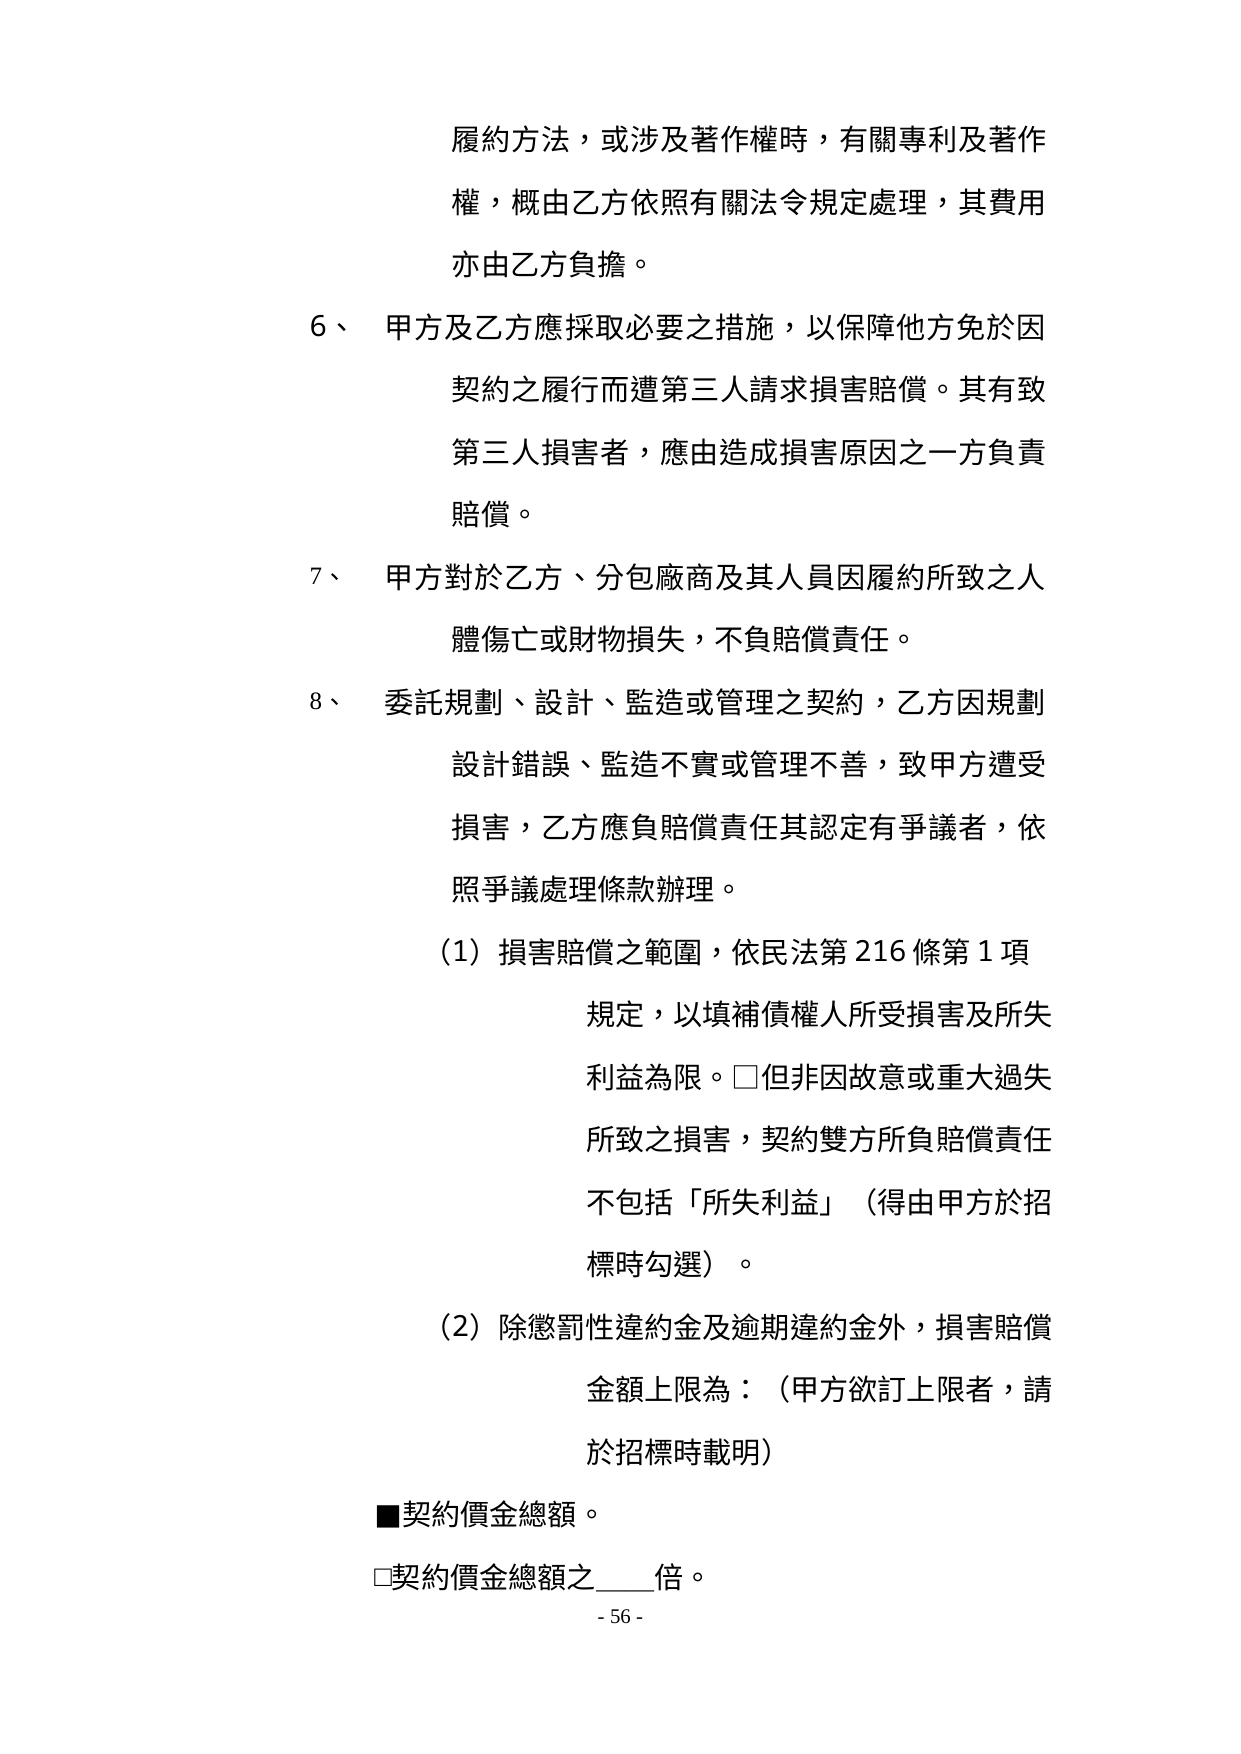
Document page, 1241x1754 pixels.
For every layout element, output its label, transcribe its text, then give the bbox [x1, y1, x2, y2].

list 損害賠償之範圍，依民法第216條第1項規定，以填補債權人所受損害及所失利益為限。□但非因故意或重大過失所致之損害，契約雙方所負賠償責任不包括「所失利益」（得由甲方於招標時勾選）。 [422, 909, 1053, 1284]
list 甲方對於乙方、分包廠商及其人員因履約所致之人體傷亡或財物損失，不負賠償責任。 [309, 534, 1047, 659]
list 履約方法，或涉及著作權時，有關專利及著作權，概由乙方依照有關法令規定處理，其費用亦由乙方負擔。 [309, 96, 1047, 284]
list 委託規劃、設計、監造或管理之契約，乙方因規劃設計錯誤、監造不實或管理不善，致甲方遭受損害，乙方應負賠償責任其認定有爭議者，依照爭議處理條款辦理。 [309, 659, 1047, 909]
list 除懲罰性違約金及逾期違約金外，損害賠償金額上限為：（甲方欲訂上限者，請於招標時載明） [422, 1284, 1053, 1471]
list 甲方及乙方應採取必要之措施，以保障他方免於因契約之履行而遭第三人請求損害賠償。其有致第三人損害者，應由造成損害原因之一方負責賠償。 [309, 284, 1047, 534]
text □契約價金總額之＿＿倍。 [187, 1534, 1053, 1596]
text ■契約價金總額。 [187, 1471, 1053, 1534]
